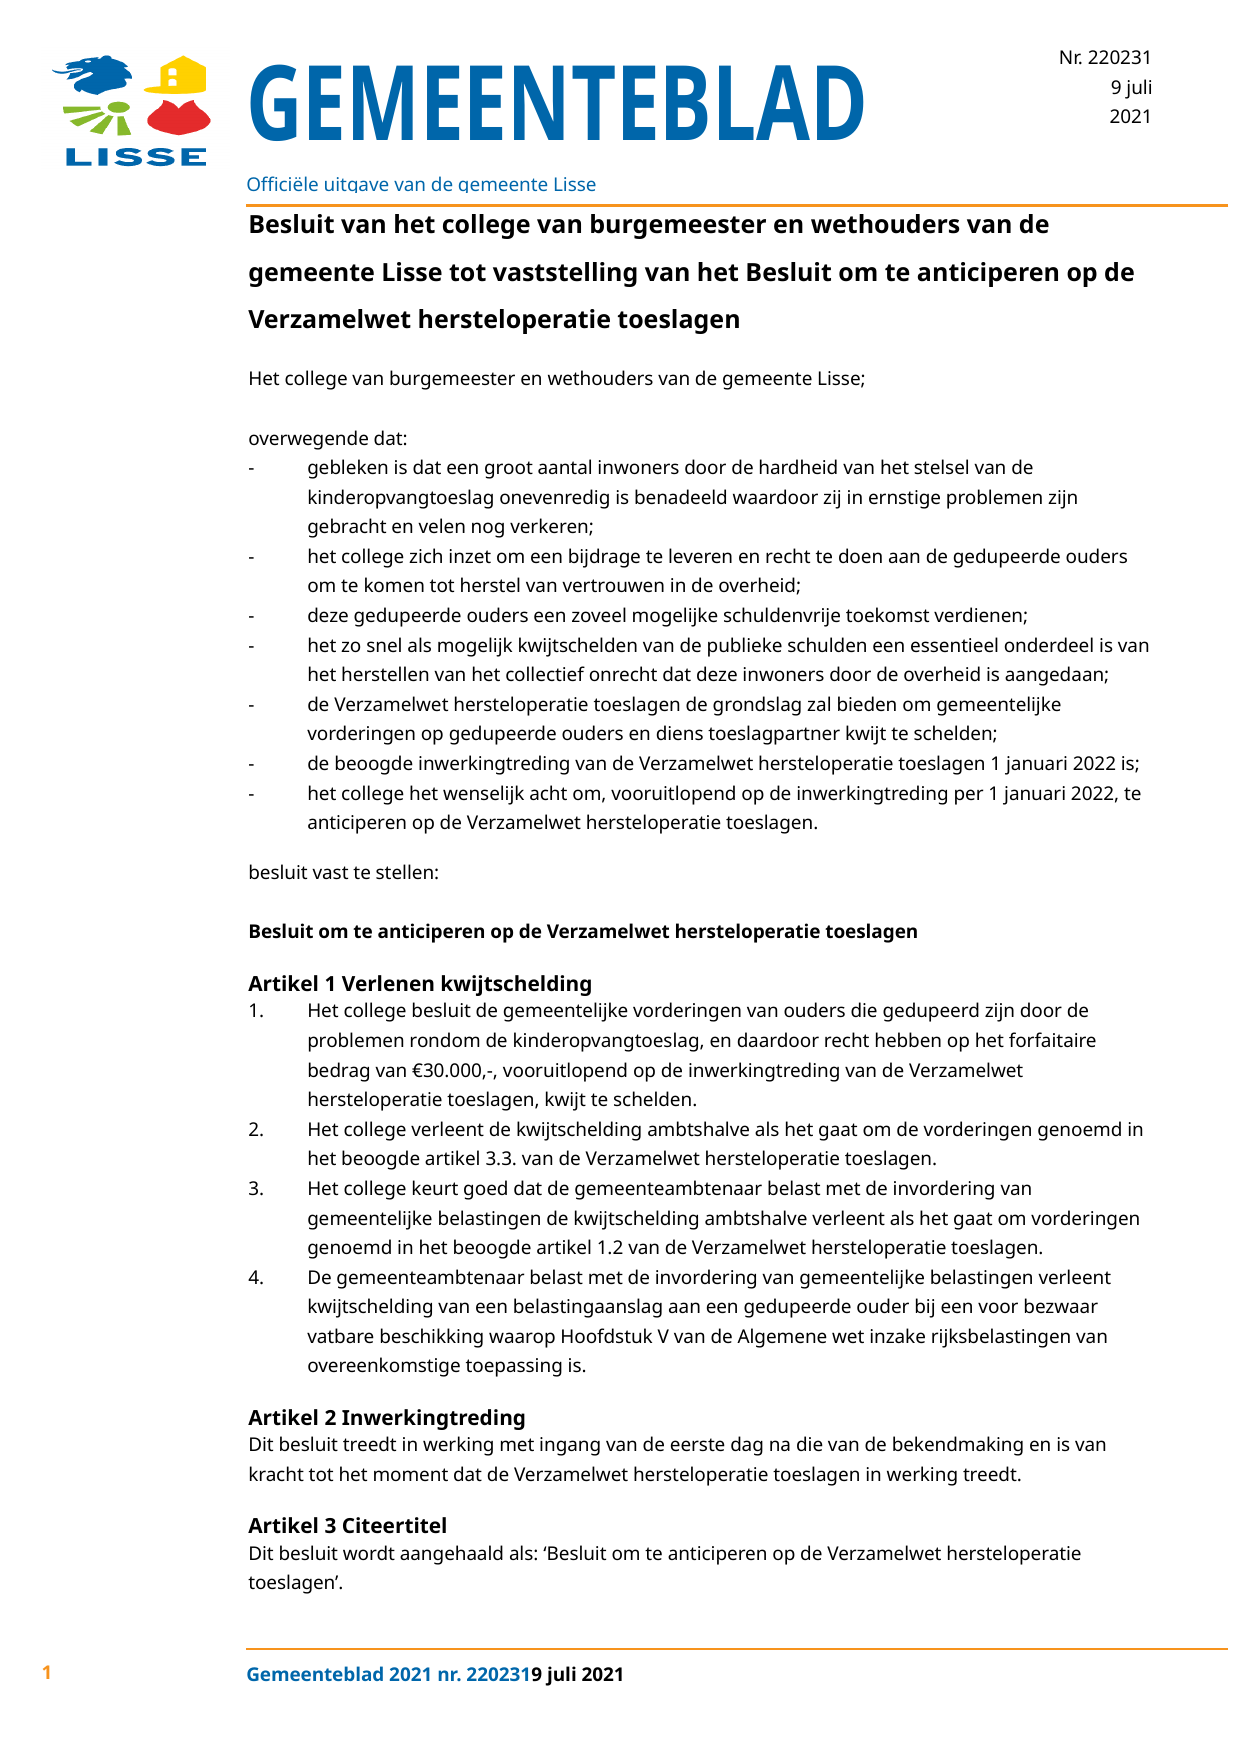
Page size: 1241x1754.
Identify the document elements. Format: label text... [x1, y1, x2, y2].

list de Verzamelwet hersteloperatie toeslagen de grondslag zal bieden om gemeentelijke vorderingen op gedupeerde ouders en diens toeslagpartner kwijt te schelden; [248, 691, 1152, 746]
text Artikel 3 Citeertitel [248, 1511, 1152, 1540]
text Artikel 2 Inwerkingtreding [248, 1403, 1152, 1431]
list het college zich inzet om een bijdrage te leveren en recht te doen aan de gedupeerde ouders om te komen tot herstel van vertrouwen in de overheid; [248, 543, 1152, 598]
list deze gedupeerde ouders een zoveel mogelijke schuldenvrije toekomst verdienen; [248, 602, 1152, 628]
list Het college besluit de gemeentelijke vorderingen van ouders die gedupeerd zijn door de problemen rondom de kinderopvangtoeslag, en daardoor recht hebben op het forfaitaire bedrag van €30.000,-, vooruitlopend op de inwerkingtreding van de Verzamelwet hersteloperatie toeslagen, kwijt te schelden. [248, 998, 1152, 1112]
list Het college keurt goed dat de gemeenteambtenaar belast met de invordering van gemeentelijke belastingen de kwijtschelding ambtshalve verleent als het gaat om vorderingen genoemd in het beoogde artikel 1.2 van de Verzamelwet hersteloperatie toeslagen. [248, 1175, 1152, 1260]
picture [41, 47, 231, 172]
list het college het wenselijk acht om, vooruitlopend op de inwerkingtreding per 1 januari 2022, te anticiperen op de Verzamelwet hersteloperatie toeslagen. [248, 780, 1152, 835]
text Dit besluit treedt in werking met ingang van de eerste dag na die van de bekendmaking en is van kracht tot het moment dat de Verzamelwet hersteloperatie toeslagen in werking treedt. [248, 1431, 1152, 1487]
text Besluit van het college van burgemeester en wethouders van de gemeente Lisse tot vaststelling van het Besluit om te anticiperen op de Verzamelwet hersteloperatie toeslagen [248, 207, 1152, 336]
text Artikel 1 Verlenen kwijtschelding [248, 969, 1152, 998]
text Dit besluit wordt aangehaald als: ‘Besluit om te anticiperen op de Verzamelwet hersteloperatie toeslagen’. [248, 1540, 1152, 1595]
list gebleken is dat een groot aantal inwoners door de hardheid van het stelsel van de kinderopvangtoeslag onevenredig is benadeeld waardoor zij in ernstige problemen zijn gebracht en velen nog verkeren; [248, 454, 1152, 539]
text besluit vast te stellen: [248, 859, 1152, 885]
text overwegende dat: [248, 425, 1152, 450]
list De gemeenteambtenaar belast met de invordering van gemeentelijke belastingen verleent kwijtschelding van een belastingaanslag aan een gedupeerde ouder bij een voor bezwaar vatbare beschikking waarop Hoofdstuk V van de Algemene wet inzake rijksbelastingen van overeenkomstige toepassing is. [248, 1264, 1152, 1378]
text Besluit om te anticiperen op de Verzamelwet hersteloperatie toeslagen [248, 919, 1152, 944]
text Het college van burgemeester en wethouders van de gemeente Lisse; [248, 366, 1152, 391]
list Het college verleent de kwijtschelding ambtshalve als het gaat om de vorderingen genoemd in het beoogde artikel 3.3. van de Verzamelwet hersteloperatie toeslagen. [248, 1116, 1152, 1171]
list de beoogde inwerkingtreding van de Verzamelwet hersteloperatie toeslagen 1 januari 2022 is; [248, 750, 1152, 776]
list het zo snel als mogelijk kwijtschelden van de publieke schulden een essentieel onderdeel is van het herstellen van het collectief onrecht dat deze inwoners door de overheid is aangedaan; [248, 632, 1152, 687]
